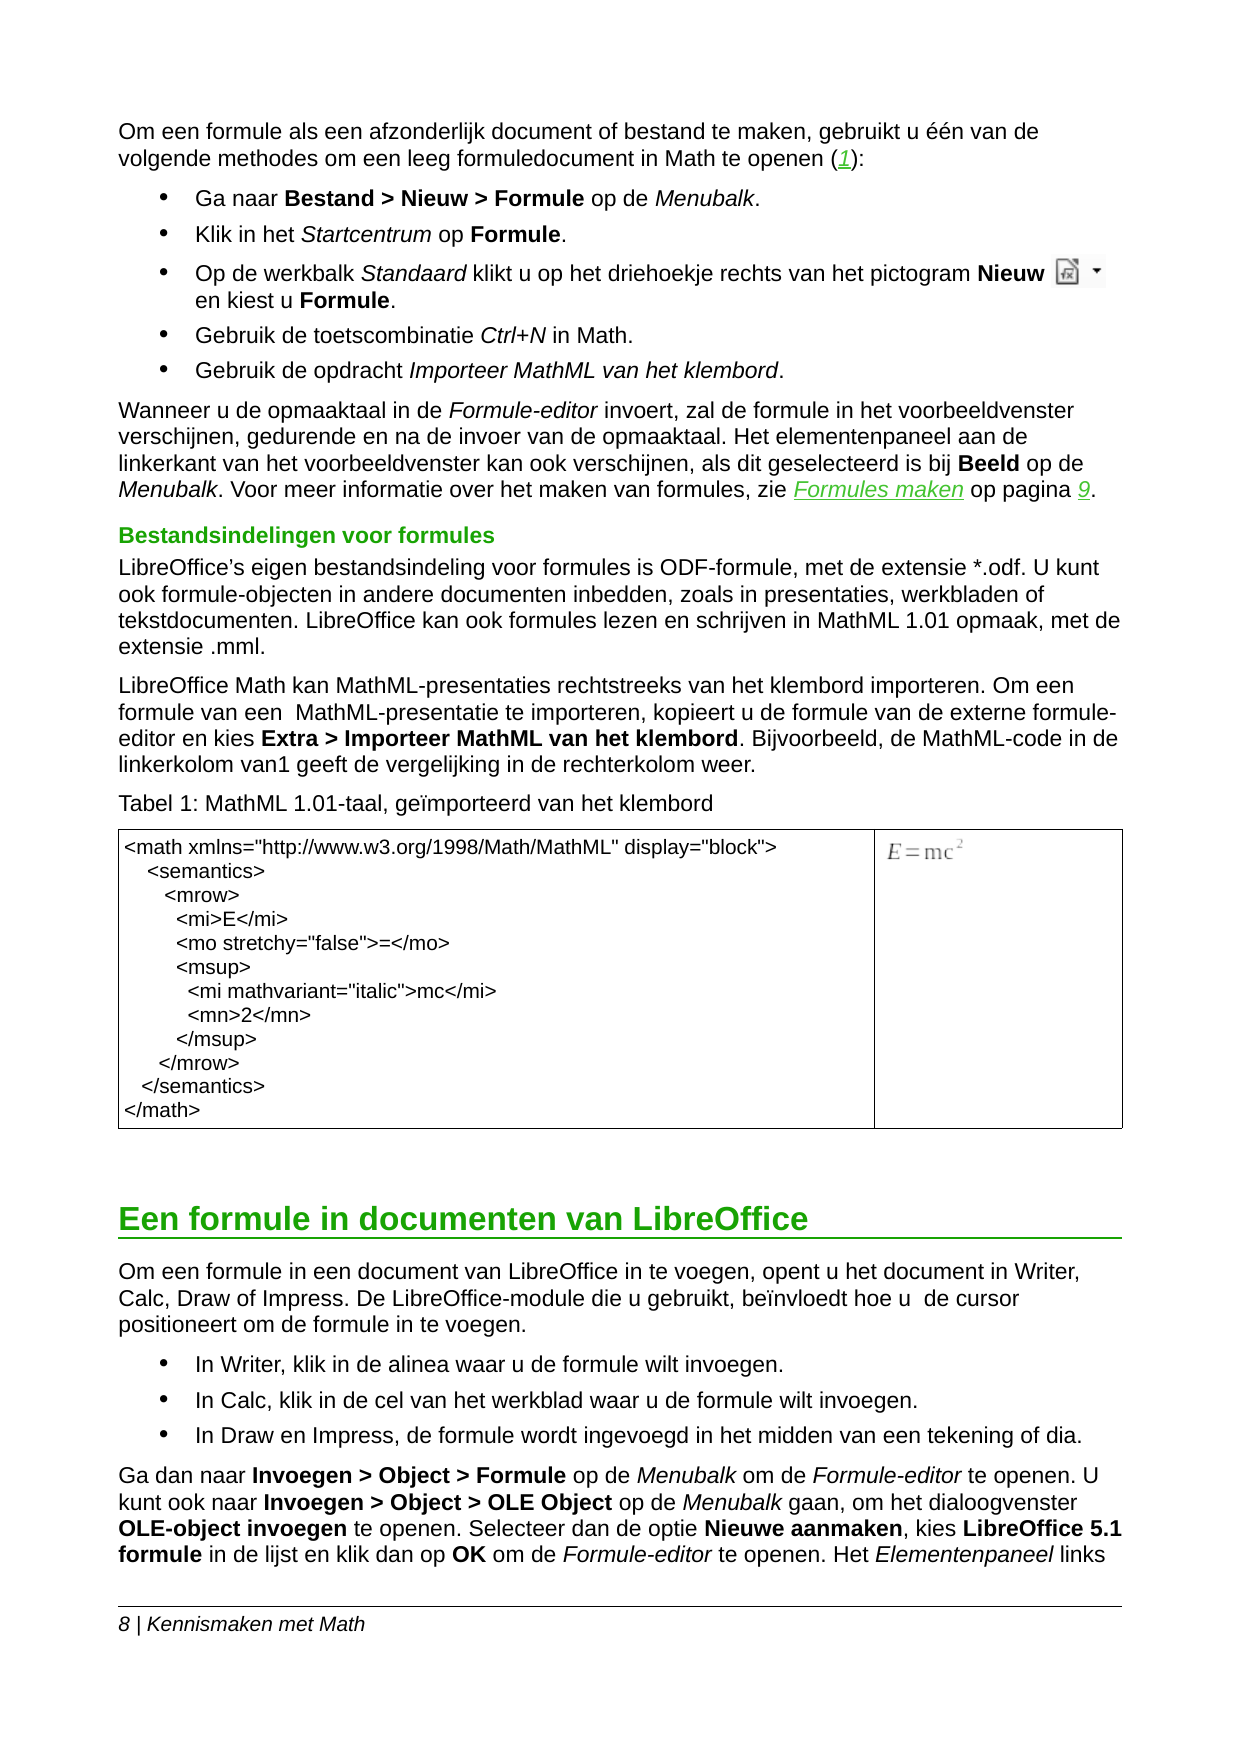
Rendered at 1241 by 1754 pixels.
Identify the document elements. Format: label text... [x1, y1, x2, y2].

text Om een formule in een document van LibreOffice in te voegen, opent u het document in Writer, Calc, Draw of Impress. De LibreOffice-module die u gebruikt, beïnvloedt hoe u de cursor positioneert om de formule in te voegen. [118, 1258, 1122, 1337]
table_header [875, 830, 1122, 1128]
list Klik in het Startcentrum op Formule. [156, 219, 1122, 248]
list Op de werkbalk Standaard klikt u op het driehoekje rechts van het pictogram Nieuw en kiest u Formule. [156, 254, 1122, 314]
text LibreOffice’s eigen bestandsindeling voor formules is ODF-formule, met de extensie *.odf. U kunt ook formule-objecten in andere documenten inbedden, zoals in presentaties, werkbladen of tekstdocumenten. LibreOffice kan ook formules lezen en schrijven in MathML 1.01 opmaak, met de extensie .mml. [118, 554, 1122, 659]
text LibreOffice Math kan MathML-presentaties rechtstreeks van het klembord importeren. Om een formule van een MathML-presentatie te importeren, kopieert u de formule van de externe formule-editor en kies Extra > Importeer MathML van het klembord. Bijvoorbeeld, de MathML-code in de linkerkolom vanTabel 1 geeft de vergelijking in de rechterkolom weer. [118, 672, 1122, 777]
list Gebruik de opdracht Importeer MathML van het klembord. [156, 355, 1122, 384]
text Ga dan naar Invoegen > Object > Formule op de Menubalk om de Formule-editor te openen. U kunt ook naar Invoegen > Object > OLE Object op de Menubalk gaan, om het dialoogvenster OLE-object invoegen te openen. Selecteer dan de optie Nieuwe aanmaken, kies LibreOffice 5.1 formule in de lijst en klik dan op OK om de Formule-editor te openen. Het Elementenpaneel links [118, 1462, 1122, 1567]
subtitle Bestandsindelingen voor formules [118, 522, 1122, 548]
list In Writer, klik in de alinea waar u de formule wilt invoegen. [156, 1350, 1122, 1379]
subtitle Een formule in documenten van LibreOffice [118, 1199, 1122, 1237]
text Om een formule als een afzonderlijk document of bestand te maken, gebruikt u één van de volgende methodes om een leeg formuledocument in Math te openen (Afbeelding 1): [118, 118, 1122, 171]
list Ga naar Bestand > Nieuw > Formule op de Menubalk. [156, 183, 1122, 212]
text Tabel 1: MathML 1.01-taal, geïmporteerd van het klembord [118, 790, 1122, 816]
list In Draw en Impress, de formule wordt ingevoegd in het midden van een tekening of dia. [156, 1421, 1122, 1450]
picture [1051, 254, 1106, 288]
text Wanneer u de opmaaktaal in de Formule-editor invoert, zal de formule in het voorbeeldvenster verschijnen, gedurende en na de invoer van de opmaaktaal. Het elementenpaneel aan de linkerkant van het voorbeeldvenster kan ook verschijnen, als dit geselecteerd is bij Beeld op de Menubalk. Voor meer informatie over het maken van formules, zie Formules maken op pagina 9. [118, 397, 1122, 502]
list Gebruik de toetscombinatie Ctrl+N in Math. [156, 320, 1122, 349]
list In Calc, klik in de cel van het werkblad waar u de formule wilt invoegen. [156, 1385, 1122, 1414]
table_header <math xmlns="http://www.w3.org/1998/Math/MathML" display="block"> <semantics> <mrow> <mi>E</mi> <mo stretchy="false">=</mo> <msup> <mi mathvariant="italic">mc</mi> <mn>2</mn> </msup> </mrow> </semantics> </math> [119, 830, 874, 1128]
